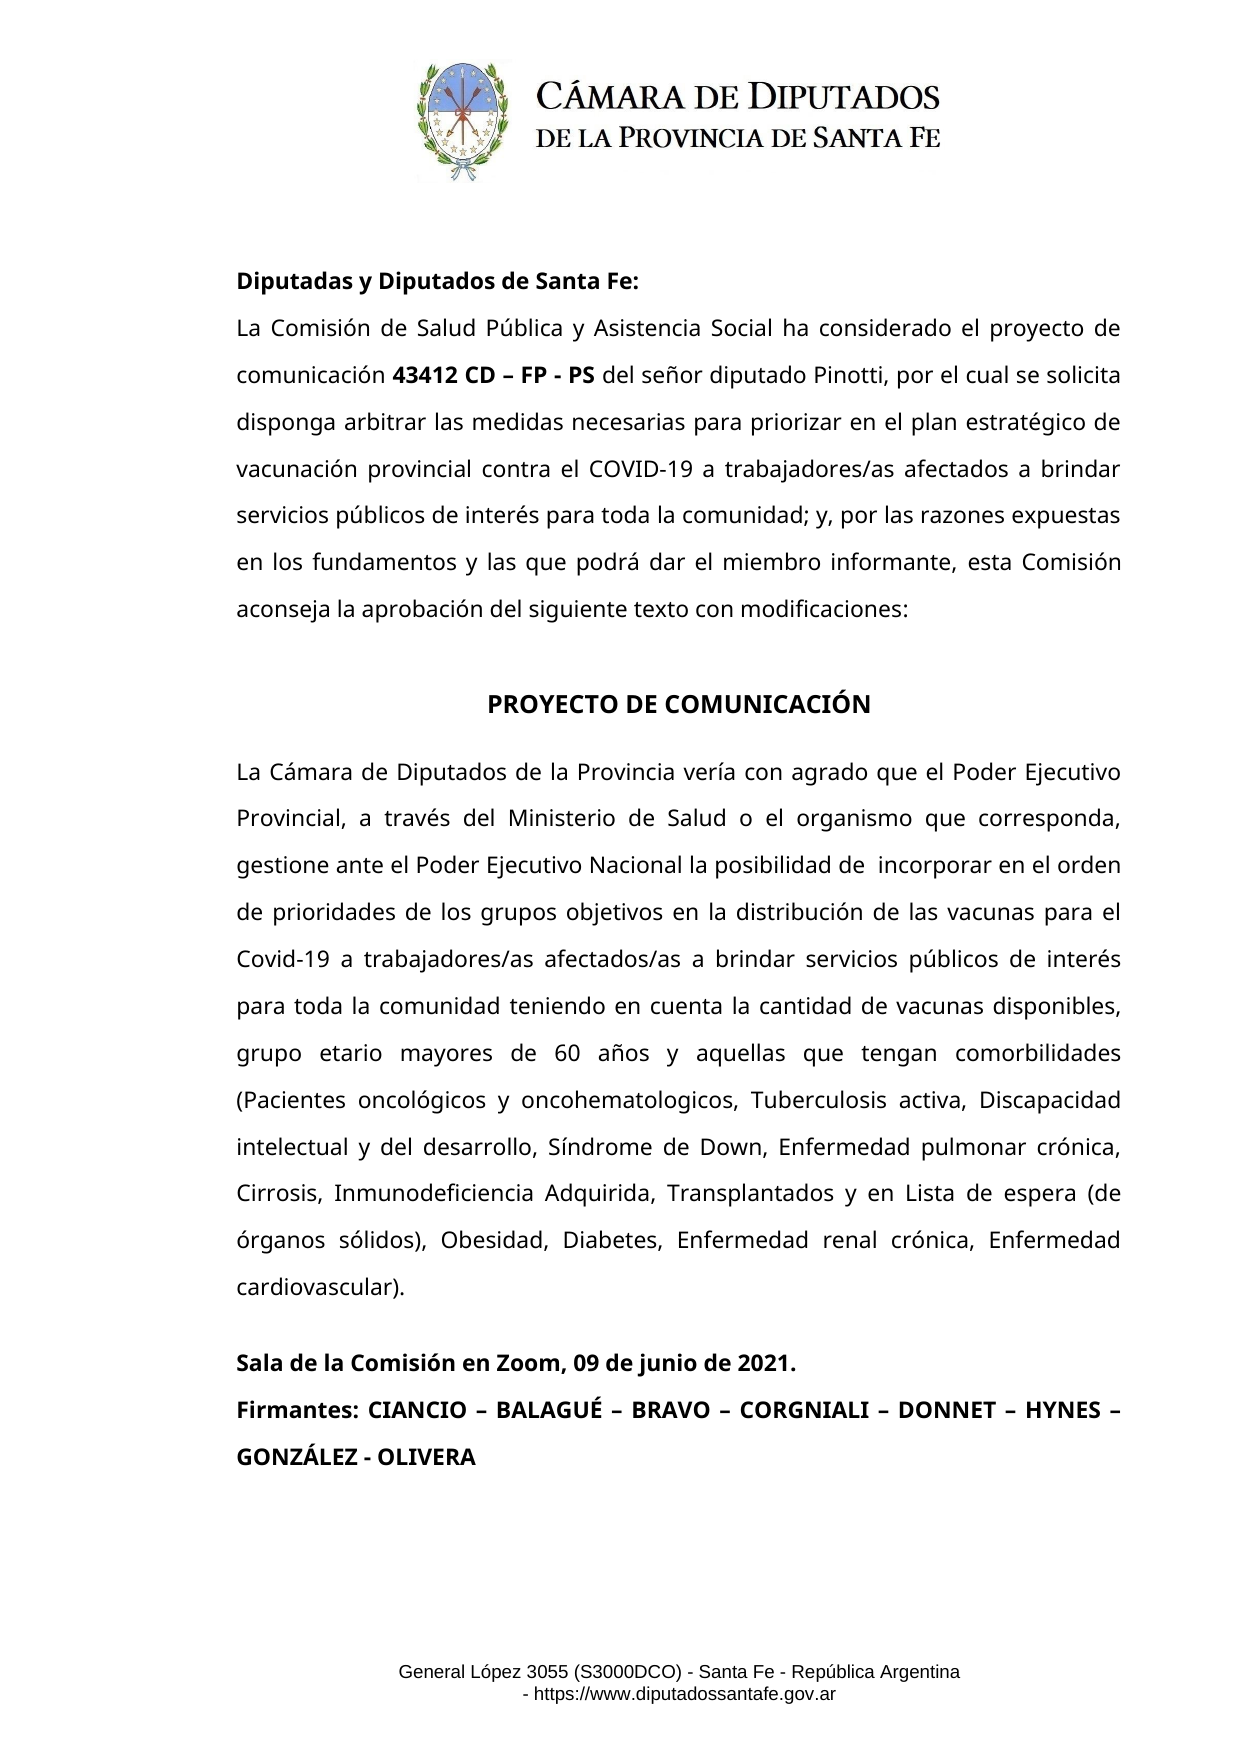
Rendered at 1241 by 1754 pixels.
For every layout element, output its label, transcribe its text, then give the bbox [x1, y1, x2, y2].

text Firmantes: CIANCIO – BALAGUÉ – BRAVO – CORGNIALI – DONNET – HYNES – GONZÁLEZ - OLIVERA [236, 1394, 1122, 1472]
text Sala de la Comisión en Zoom, 09 de junio de 2021. [236, 1347, 1122, 1378]
text PROYECTO DE COMUNICACIÓN [236, 687, 1122, 721]
text La Comisión de Salud Pública y Asistencia Social ha considerado el proyecto de comunicación 43412 CD – FP - PS del señor diputado Pinotti, por el cual se solicita disponga arbitrar las medidas necesarias para priorizar en el plan estratégico de vacunación provincial contra el COVID-19 a trabajadores/as afectados a brindar servicios públicos de interés para toda la comunidad; y, por las razones expuestas en los fundamentos y las que podrá dar el miembro informante, esta Comisión aconseja la aprobación del siguiente texto con modificaciones: [236, 312, 1122, 624]
text Diputadas y Diputados de Santa Fe: [236, 265, 1122, 296]
picture [413, 59, 945, 183]
text La Cámara de Diputados de la Provincia vería con agrado que el Poder Ejecutivo Provincial, a través del Ministerio de Salud o el organismo que corresponda, gestione ante el Poder Ejecutivo Nacional la posibilidad de incorporar en el orden de prioridades de los grupos objetivos en la distribución de las vacunas para el Covid-19 a trabajadores/as afectados/as a brindar servicios públicos de interés para toda la comunidad teniendo en cuenta la cantidad de vacunas disponibles, grupo etario mayores de 60 años y aquellas que tengan comorbilidades (Pacientes oncológicos y oncohematologicos, Tuberculosis activa, Discapacidad intelectual y del desarrollo, Síndrome de Down, Enfermedad pulmonar crónica, Cirrosis, Inmunodeficiencia Adquirida, Transplantados y en Lista de espera (de órganos sólidos), Obesidad, Diabetes, Enfermedad renal crónica, Enfermedad cardiovascular). [236, 756, 1122, 1302]
